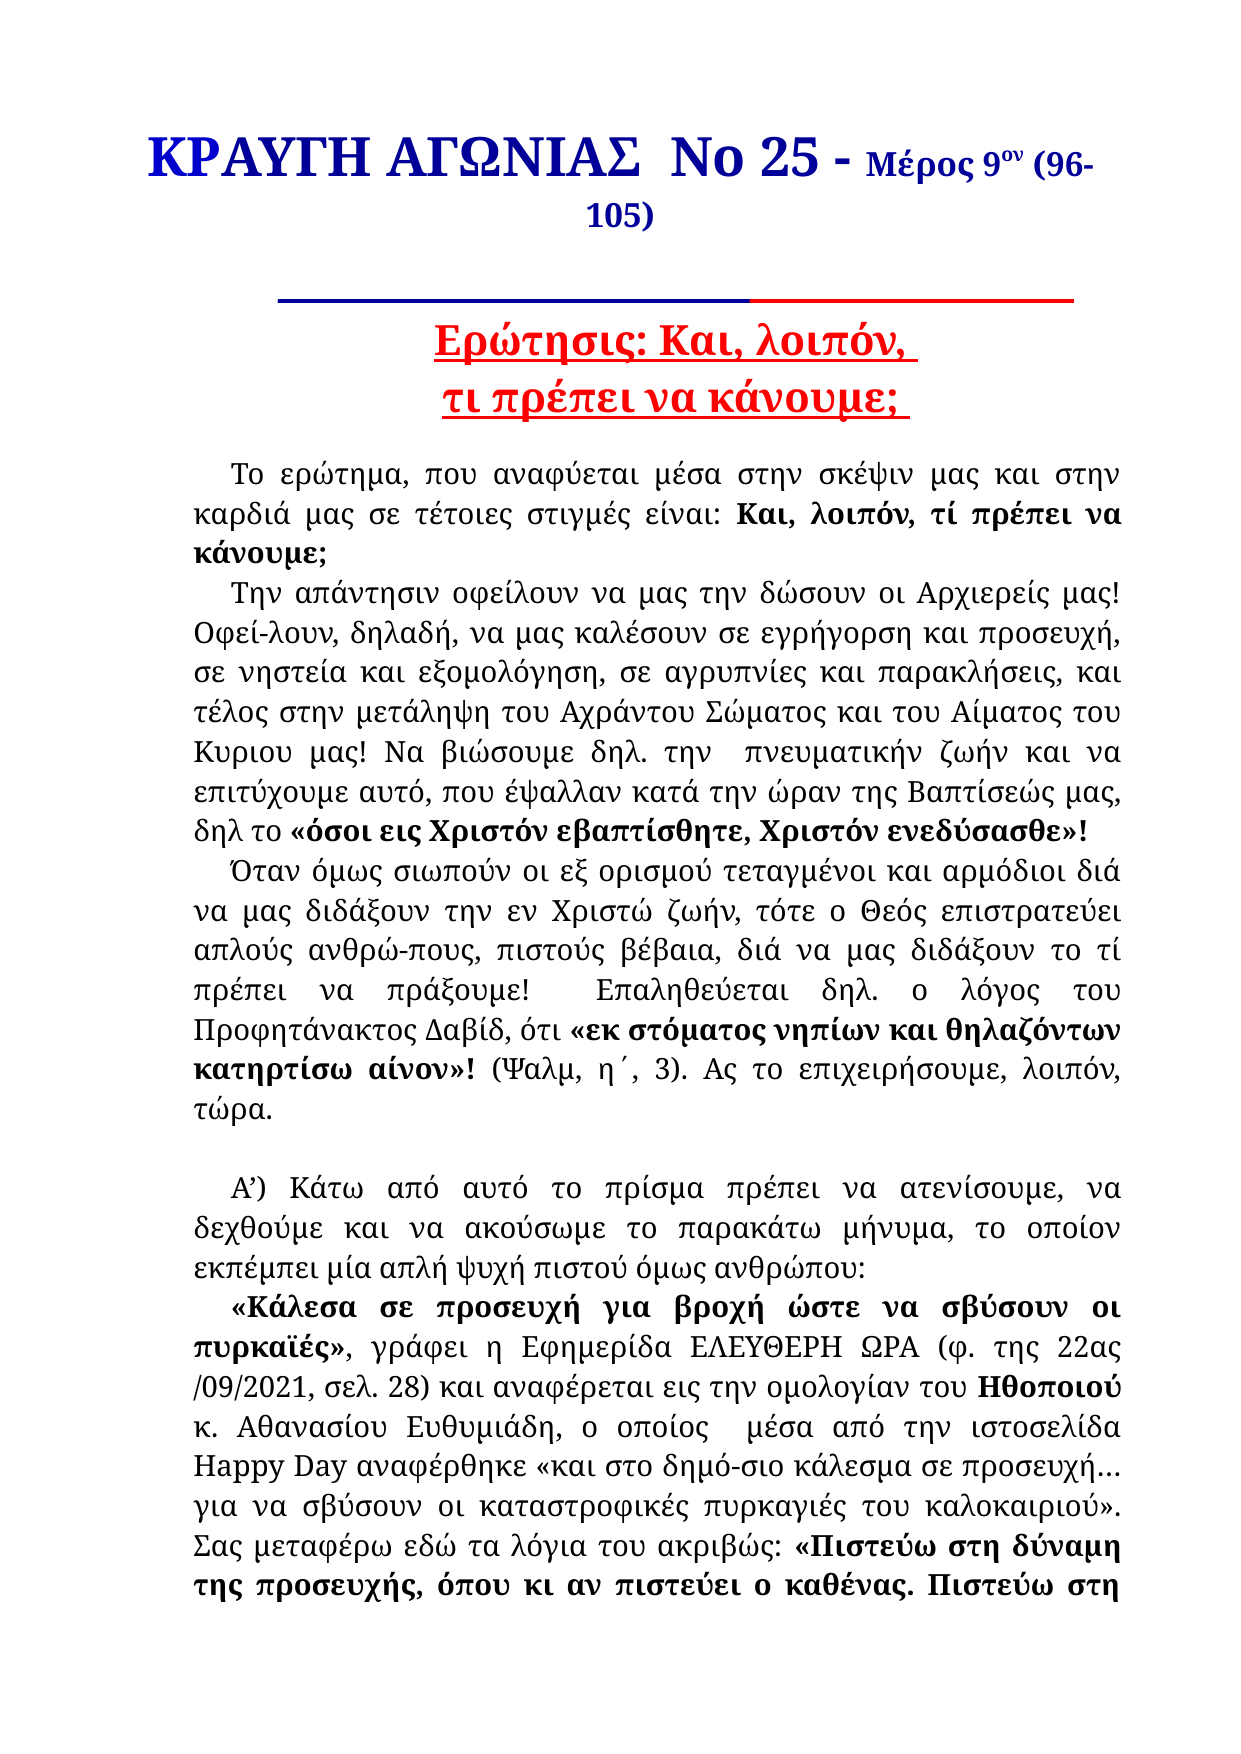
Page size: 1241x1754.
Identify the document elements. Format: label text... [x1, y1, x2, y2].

list «Κάλεσα σε προσευχή για βροχή ώστε να σβύσουν οι πυρκαϊές», γράφει η Εφημερίδα ΕΛΕΥΘΕΡΗ ΩΡΑ (φ. της 22ας /09/2021, σελ. 28) και αναφέρεται εις την ομολογίαν του Ηθοποιού κ. Αθανασίου Ευθυμιάδη, ο οποίος μέσα από την ιστοσελίδα Happy Day αναφέρθηκε «και στο δημό-σιο κάλεσμα σε προσευχή…για να σβύσουν οι καταστροφικές πυρκαγιές του καλοκαιριού». Σας μεταφέρω εδώ τα λόγια του ακριβώς: «Πιστεύω στη δύναμη της προσευχής, όπου κι αν πιστεύει ο καθένας. Πιστεύω στη [193, 1287, 1122, 1604]
text ΚΡΑΥΓΗ ΑΓΩΝΙΑΣ Νο 25 - Μέρος 9ον (96-105) [118, 118, 1122, 237]
list Α’) Κάτω από αυτό το πρίσμα πρέπει να ατενίσουμε, να δεχθούμε και να ακούσωμε το παρακάτω μήνυμα, το οποίον εκπέμπει μία απλή ψυχή πιστού όμως ανθρώπου: [193, 1168, 1122, 1287]
list Την απάντησιν οφείλουν να μας την δώσουν οι Αρχιερείς μας! Οφεί-λουν, δηλαδή, να μας καλέσουν σε εγρήγορση και προσευχή, σε νηστεία και εξομολόγηση, σε αγρυπνίες και παρακλήσεις, και τέλος στην μετάληψη του Αχράντου Σώματος και του Αίματος του Κυριου μας! Να βιώσουμε δηλ. την πνευματικήν ζωήν και να επιτύχουμε αυτό, που έψαλλαν κατά την ώραν της Βαπτίσεώς μας, δηλ το «όσοι εις Χριστόν εβαπτίσθητε, Χριστόν ενεδύσασθε»! [193, 572, 1122, 850]
list τι πρέπει να κάνουμε; [192, 368, 1122, 424]
list Ερώτησις: Και, λοιπόν, [192, 311, 1122, 368]
list Όταν όμως σιωπούν οι εξ ορισμού τεταγμένοι και αρμόδιοι διά να μας διδάξουν την εν Χριστώ ζωήν, τότε ο Θεός επιστρατεύει απλούς ανθρώ-πους, πιστούς βέβαια, διά να μας διδάξουν το τί πρέπει να πράξουμε! Επαληθεύεται δηλ. ο λόγος του Προφητάνακτος Δαβίδ, ότι «εκ στόματος νηπίων και θηλαζόντων κατηρτίσω αίνον»! (Ψαλμ, η΄, 3). Ας το επιχειρήσουμε, λοιπόν, τώρα. [193, 850, 1122, 1128]
list Το ερώτημα, που αναφύεται μέσα στην σκέψιν μας και στην καρδιά μας σε τέτοιες στιγμές είναι: Και, λοιπόν, τί πρέπει να κάνουμε; [193, 453, 1122, 572]
text ________________________________ [229, 237, 1122, 311]
